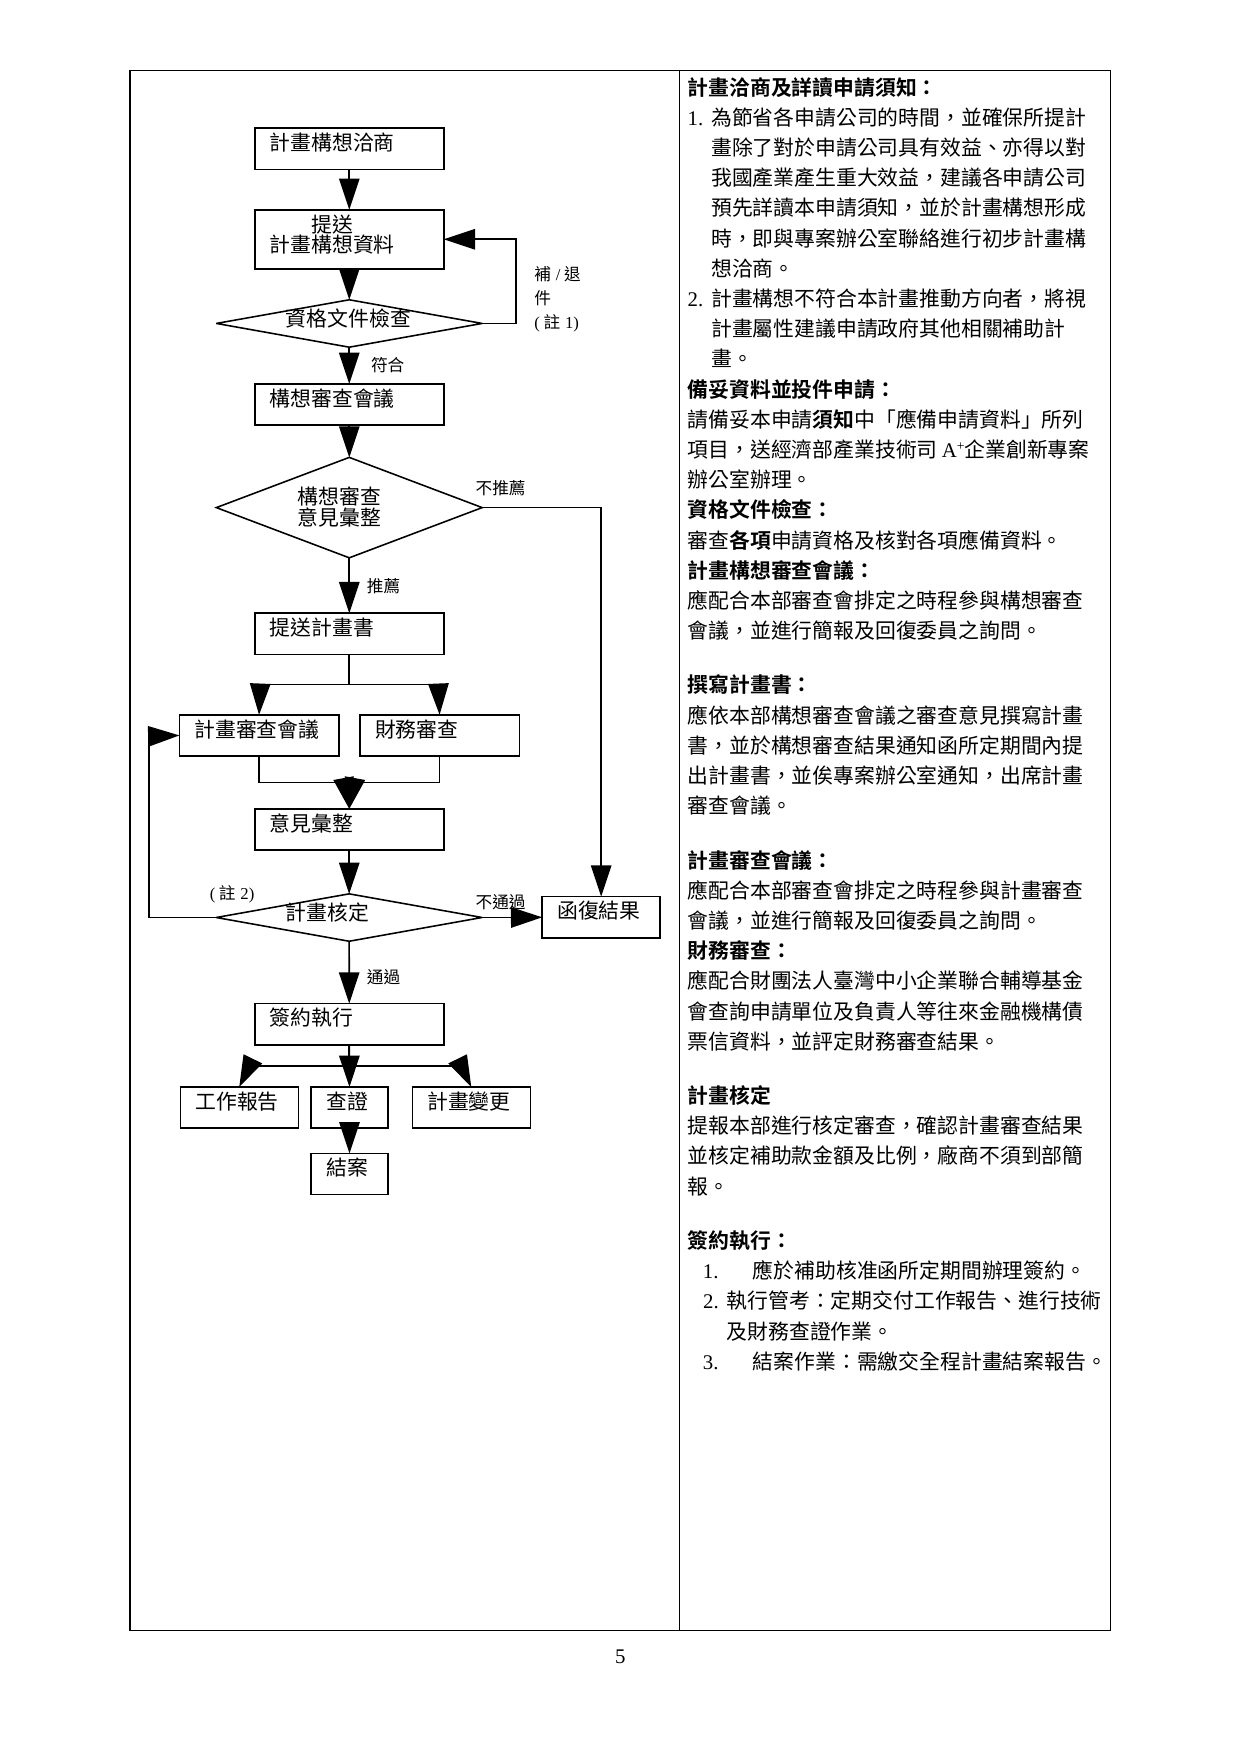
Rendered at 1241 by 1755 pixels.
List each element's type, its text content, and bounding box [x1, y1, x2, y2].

table_cell [131, 71, 679, 1630]
table_cell 計畫洽商及詳讀申請須知： 為節省各申請公司的時間，並確保所提計畫除了對於申請公司具有效益、亦得以對我國產業產生重大效益，建議各申請公司預先詳讀本申請須知，並於計畫構想形成時，即與專案辦公室聯絡進行初步計畫構想洽商。 計畫構想不符合本計畫推動方向者，將視計畫屬性建議申請政府其他相關補助計畫。 備妥資料並投件申請： 請備妥本申請須知中「應備申請資料」所列項目，送經濟部產業技術司A+企業創新專案辦公室辦理。 資格文件檢查： 審查各項申請資格及核對各項應備資料。 計畫構想審查會議： 應配合本部審查會排定之時程參與構想審查會議，並進行簡報及回復委員之詢問。 撰寫計畫書： 應依本部構想審查會議之審查意見撰寫計畫書，並於構想審查結果通知函所定期間內提出計畫書，並俟專案辦公室通知，出席計畫審查會議。 計畫審查會議： 應配合本部審查會排定之時程參與計畫審查會議，並進行簡報及回復委員之詢問。 財務審查： 應配合財團法人臺灣中小企業聯合輔導基金會查詢申請單位及負責人等往來金融機構債票信資料，並評定財務審查結果。 計畫核定 提報本部進行核定審查，確認計畫審查結果並核定補助款金額及比例，廠商不須到部簡報。 簽約執行： 應於補助核准函所定期間辦理簽約。 執行管考：定期交付工作報告、進行技術及財務查證作業。 結案作業：需繳交全程計畫結案報告。 [680, 71, 1110, 1630]
